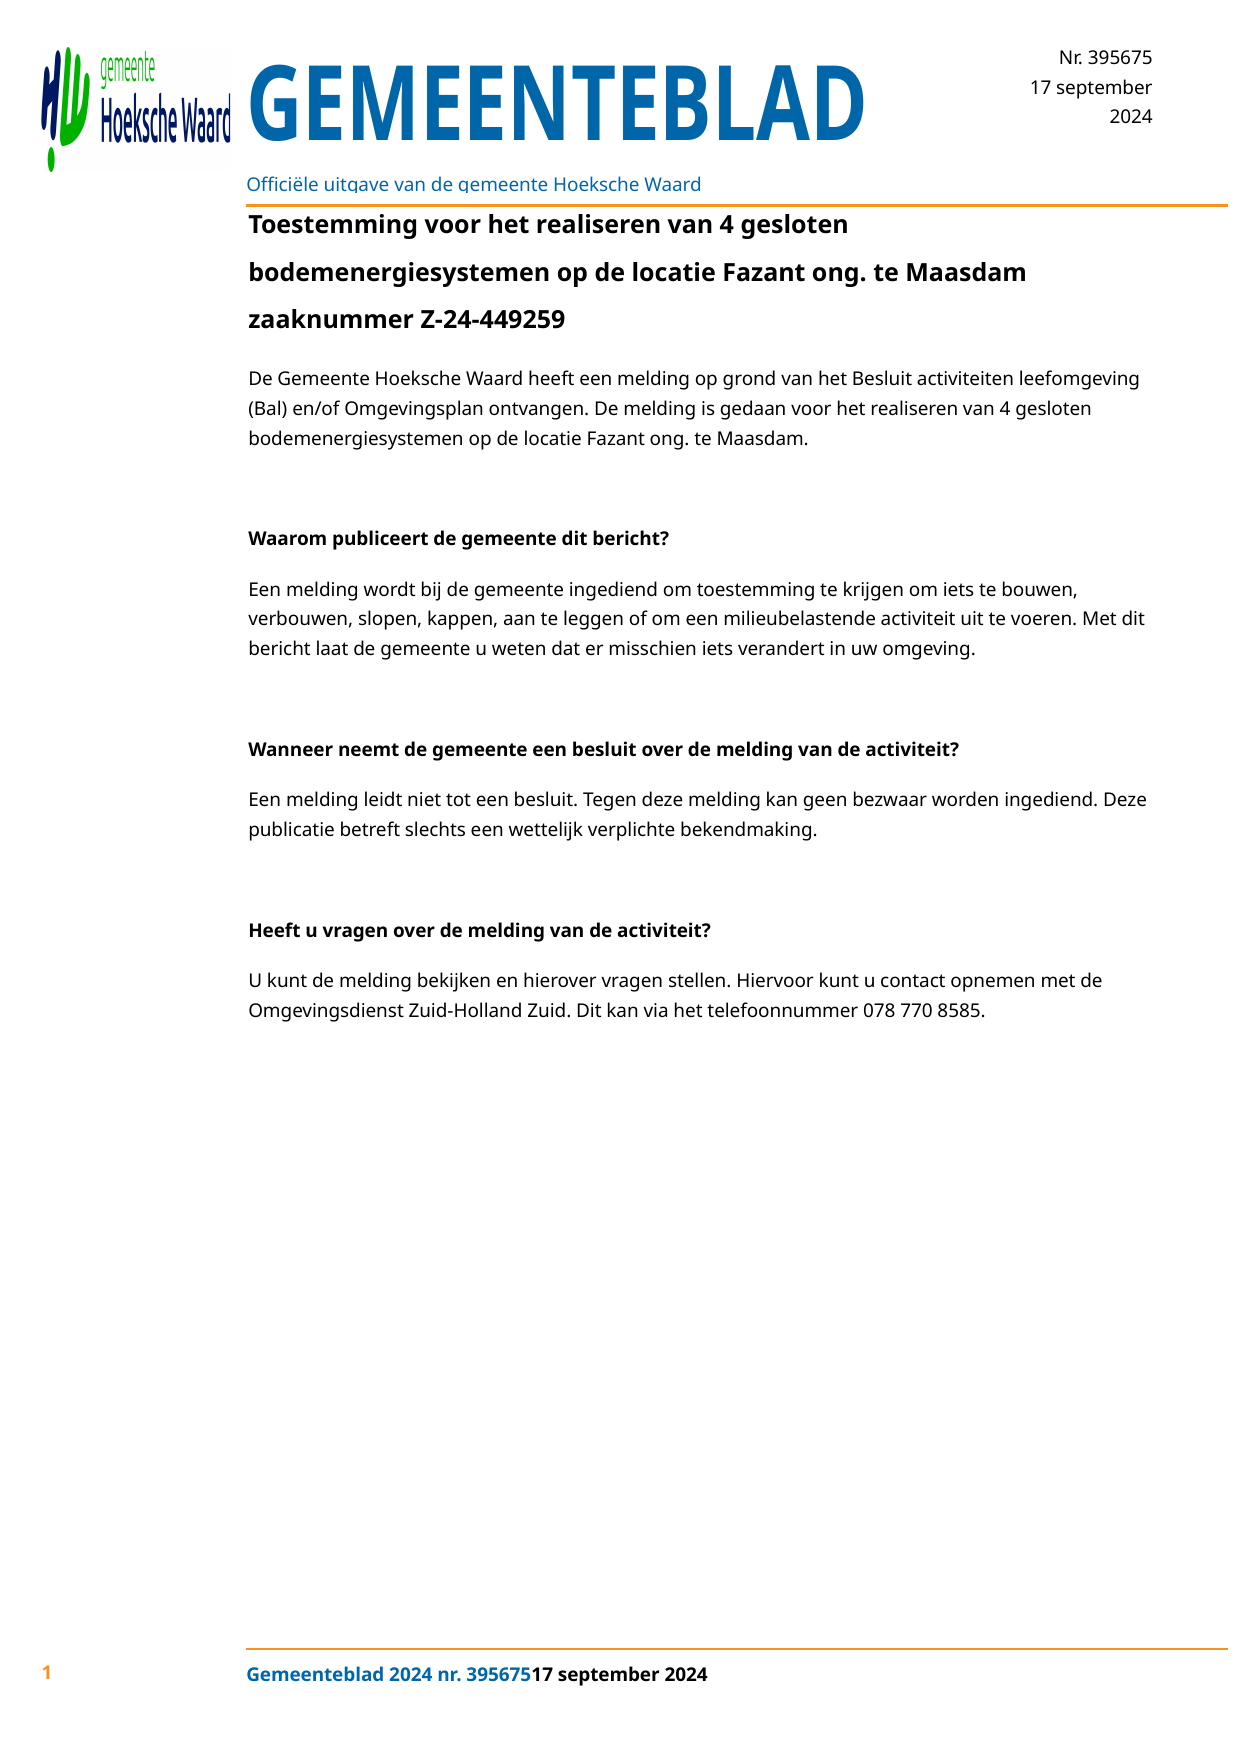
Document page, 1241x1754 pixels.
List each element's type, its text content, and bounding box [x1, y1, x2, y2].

text Toestemming voor het realiseren van 4 gesloten bodemenergiesystemen op de locatie Fazant ong. te Maasdam zaaknummer Z-24-449259 [248, 207, 1152, 336]
text Wanneer neemt de gemeente een besluit over de melding van de activiteit? [248, 736, 1152, 762]
picture [41, 47, 231, 172]
text Een melding wordt bij de gemeente ingediend om toestemming te krijgen om iets te bouwen, verbouwen, slopen, kappen, aan te leggen of om een milieubelastende activiteit uit te voeren. Met dit bericht laat de gemeente u weten dat er misschien iets verandert in uw omgeving. [248, 576, 1152, 661]
text Waarom publiceert de gemeente dit bericht? [248, 526, 1152, 551]
text Een melding leidt niet tot een besluit. Tegen deze melding kan geen bezwaar worden ingediend. Deze publicatie betreft slechts een wettelijk verplichte bekendmaking. [248, 786, 1152, 842]
text Heeft u vragen over de melding van de activiteit? [248, 917, 1152, 942]
text De Gemeente Hoeksche Waard heeft een melding op grond van het Besluit activiteiten leefomgeving (Bal) en/of Omgevingsplan ontvangen. De melding is gedaan voor het realiseren van 4 gesloten bodemenergiesystemen op de locatie Fazant ong. te Maasdam. [248, 366, 1152, 450]
text U kunt de melding bekijken en hierover vragen stellen. Hiervoor kunt u contact opnemen met de Omgevingsdienst Zuid-Holland Zuid. Dit kan via het telefoonnummer 078 770 8585. [248, 967, 1152, 1022]
